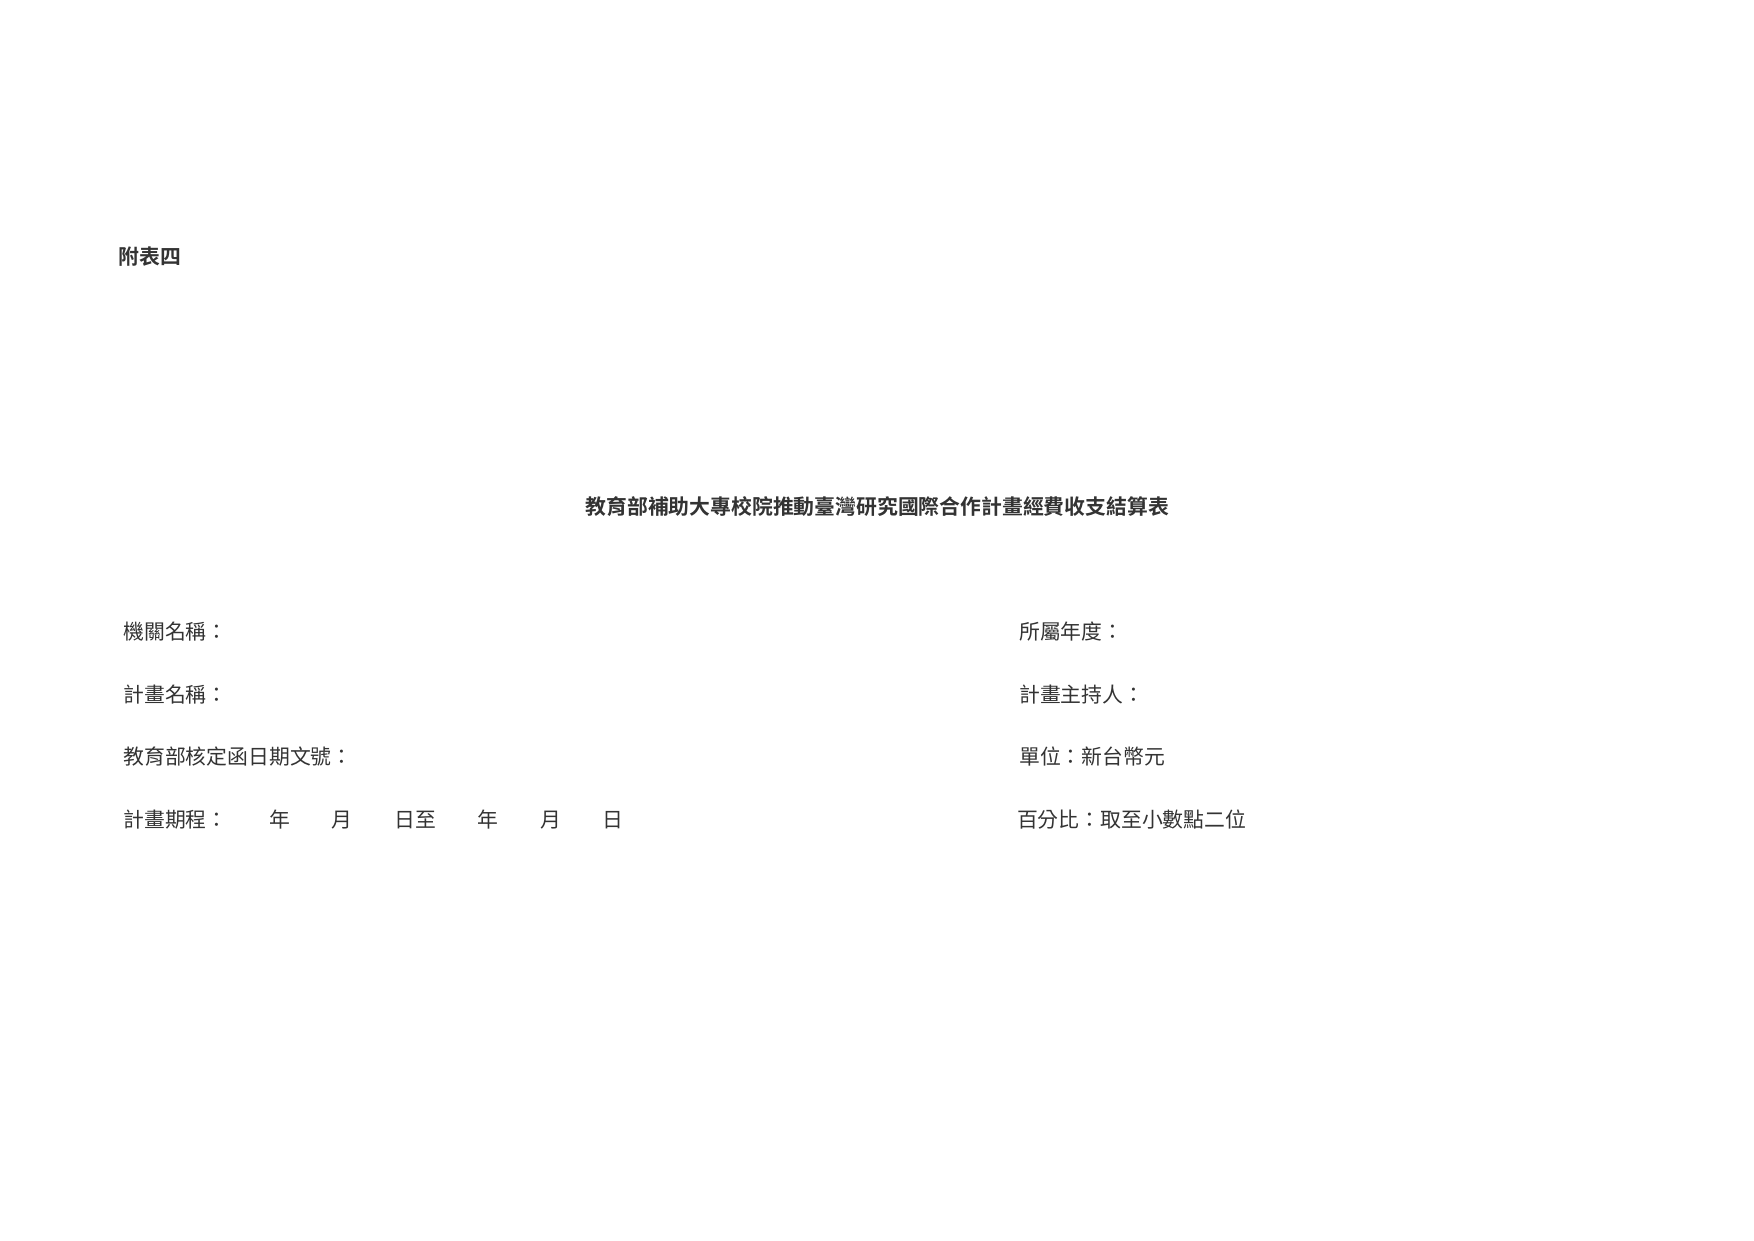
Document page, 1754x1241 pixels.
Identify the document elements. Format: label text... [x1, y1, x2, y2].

text 機關名稱： 所屬年度： [123, 589, 1631, 651]
text 教育部核定函日期文號： 單位：新台幣元 [123, 714, 1631, 776]
text 計畫名稱： 計畫主持人： [123, 651, 1631, 714]
text 附表四 [118, 214, 1636, 276]
text 計畫期程： 年 月 日至 年 月 日 百分比：取至小數點二位 [123, 776, 1631, 839]
text 教育部補助大專校院推動臺灣研究國際合作計畫經費收支結算表 [118, 464, 1636, 526]
